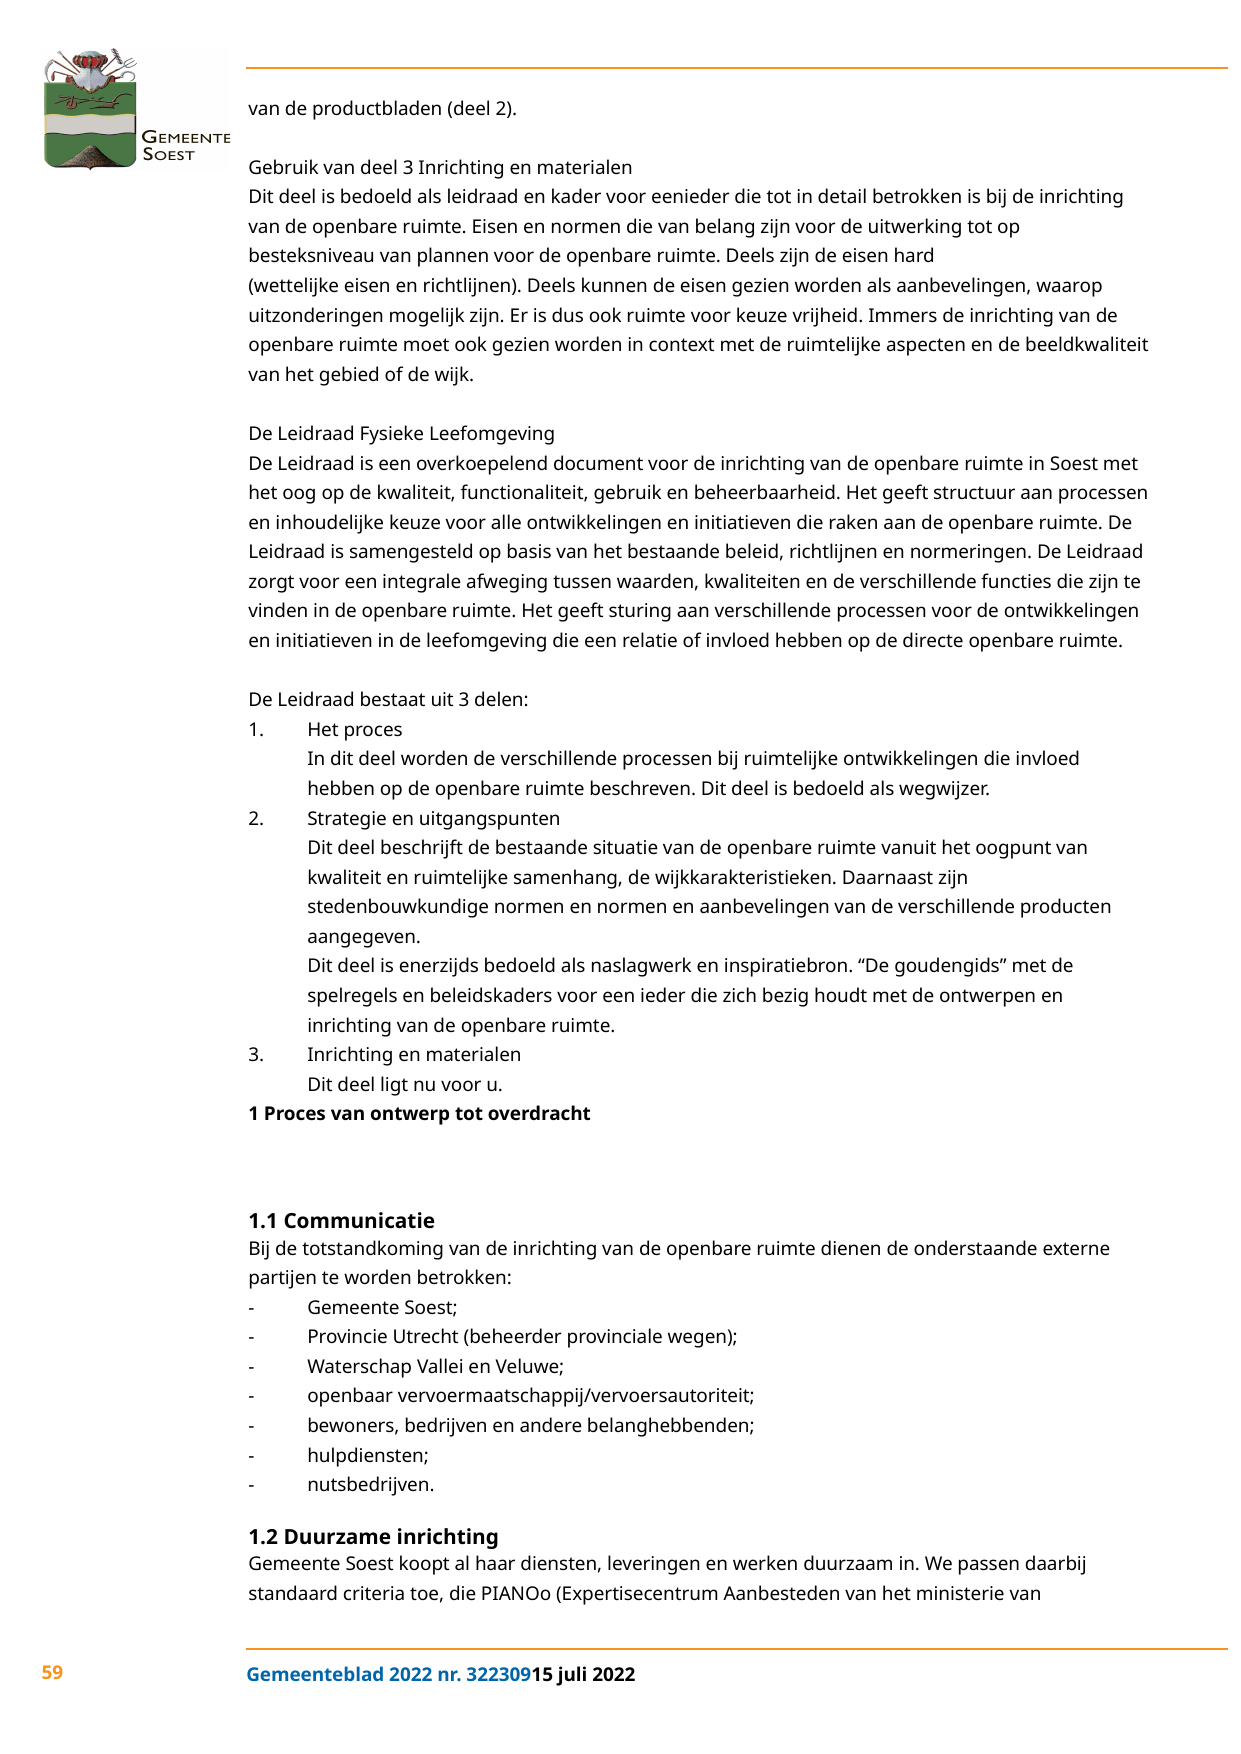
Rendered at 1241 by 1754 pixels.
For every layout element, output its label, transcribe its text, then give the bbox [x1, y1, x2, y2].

picture [41, 47, 231, 172]
text Dit deel is bedoeld als leidraad en kader voor eenieder die tot in detail betrokken is bij de inrichting van de openbare ruimte. Eisen en normen die van belang zijn voor de uitwerking tot op besteksniveau van plannen voor de openbare ruimte. Deels zijn de eisen hard [248, 183, 1152, 268]
list Waterschap Vallei en Veluwe; [248, 1353, 1152, 1379]
list Strategie en uitgangspunten [248, 805, 1152, 831]
list nutsbedrijven. [248, 1471, 1152, 1497]
list Provincie Utrecht (beheerder provinciale wegen); [248, 1323, 1152, 1349]
text Gebruik van deel 3 Inrichting en materialen [248, 154, 1152, 180]
text 1.1 Communicatie [248, 1206, 1152, 1235]
text De Leidraad is een overkoepelend document voor de inrichting van de openbare ruimte in Soest met het oog op de kwaliteit, functionaliteit, gebruik en beheerbaarheid. Het geeft structuur aan processen en inhoudelijke keuze voor alle ontwikkelingen en initiatieven die raken aan de openbare ruimte. De Leidraad is samengesteld op basis van het bestaande beleid, richtlijnen en normeringen. De Leidraad zorgt voor een integrale afweging tussen waarden, kwaliteiten en de verschillende functies die zijn te vinden in de openbare ruimte. Het geeft sturing aan verschillende processen voor de ontwikkelingen en initiatieven in de leefomgeving die een relatie of invloed hebben op de directe openbare ruimte. [248, 450, 1152, 653]
list Dit deel is enerzijds bedoeld als naslagwerk en inspiratiebron. “De goudengids” met de spelregels en beleidskaders voor een ieder die zich bezig houdt met de ontwerpen en inrichting van de openbare ruimte. [248, 953, 1152, 1038]
list Dit deel beschrijft de bestaande situatie van de openbare ruimte vanuit het oogpunt van kwaliteit en ruimtelijke samenhang, de wijkkarakteristieken. Daarnaast zijn stedenbouwkundige normen en normen en aanbevelingen van de verschillende producten aangegeven. [248, 834, 1152, 949]
list Het proces [248, 716, 1152, 742]
text De Leidraad bestaat uit 3 delen: [248, 686, 1152, 712]
text 1.2 Duurzame inrichting [248, 1522, 1152, 1550]
text (wettelijke eisen en richtlijnen). Deels kunnen de eisen gezien worden als aanbevelingen, waarop uitzonderingen mogelijk zijn. Er is dus ook ruimte voor keuze vrijheid. Immers de inrichting van de openbare ruimte moet ook gezien worden in context met de ruimtelijke aspecten en de beeldkwaliteit van het gebied of de wijk. [248, 272, 1152, 387]
list In dit deel worden de verschillende processen bij ruimtelijke ontwikkelingen die invloed hebben op de openbare ruimte beschreven. Dit deel is bedoeld als wegwijzer. [248, 746, 1152, 801]
list Gemeente Soest; [248, 1294, 1152, 1320]
list bewoners, bedrijven en andere belanghebbenden; [248, 1412, 1152, 1438]
text 1 Proces van ontwerp tot overdracht [248, 1101, 1152, 1126]
text Bij de totstandkoming van de inrichting van de openbare ruimte dienen de onderstaande externe partijen te worden betrokken: [248, 1235, 1152, 1290]
text De Leidraad Fysieke Leefomgeving [248, 420, 1152, 446]
list openbaar vervoermaatschappij/vervoersautoriteit; [248, 1383, 1152, 1408]
text Gemeente Soest koopt al haar diensten, leveringen en werken duurzaam in. We passen daarbij standaard criteria toe, die PIANOo (Expertisecentrum Aanbesteden van het ministerie van [248, 1550, 1152, 1606]
list hulpdiensten; [248, 1442, 1152, 1468]
list Dit deel ligt nu voor u. [248, 1071, 1152, 1097]
text van de productbladen (deel 2). [248, 95, 1152, 121]
list Inrichting en materialen [248, 1041, 1152, 1067]
